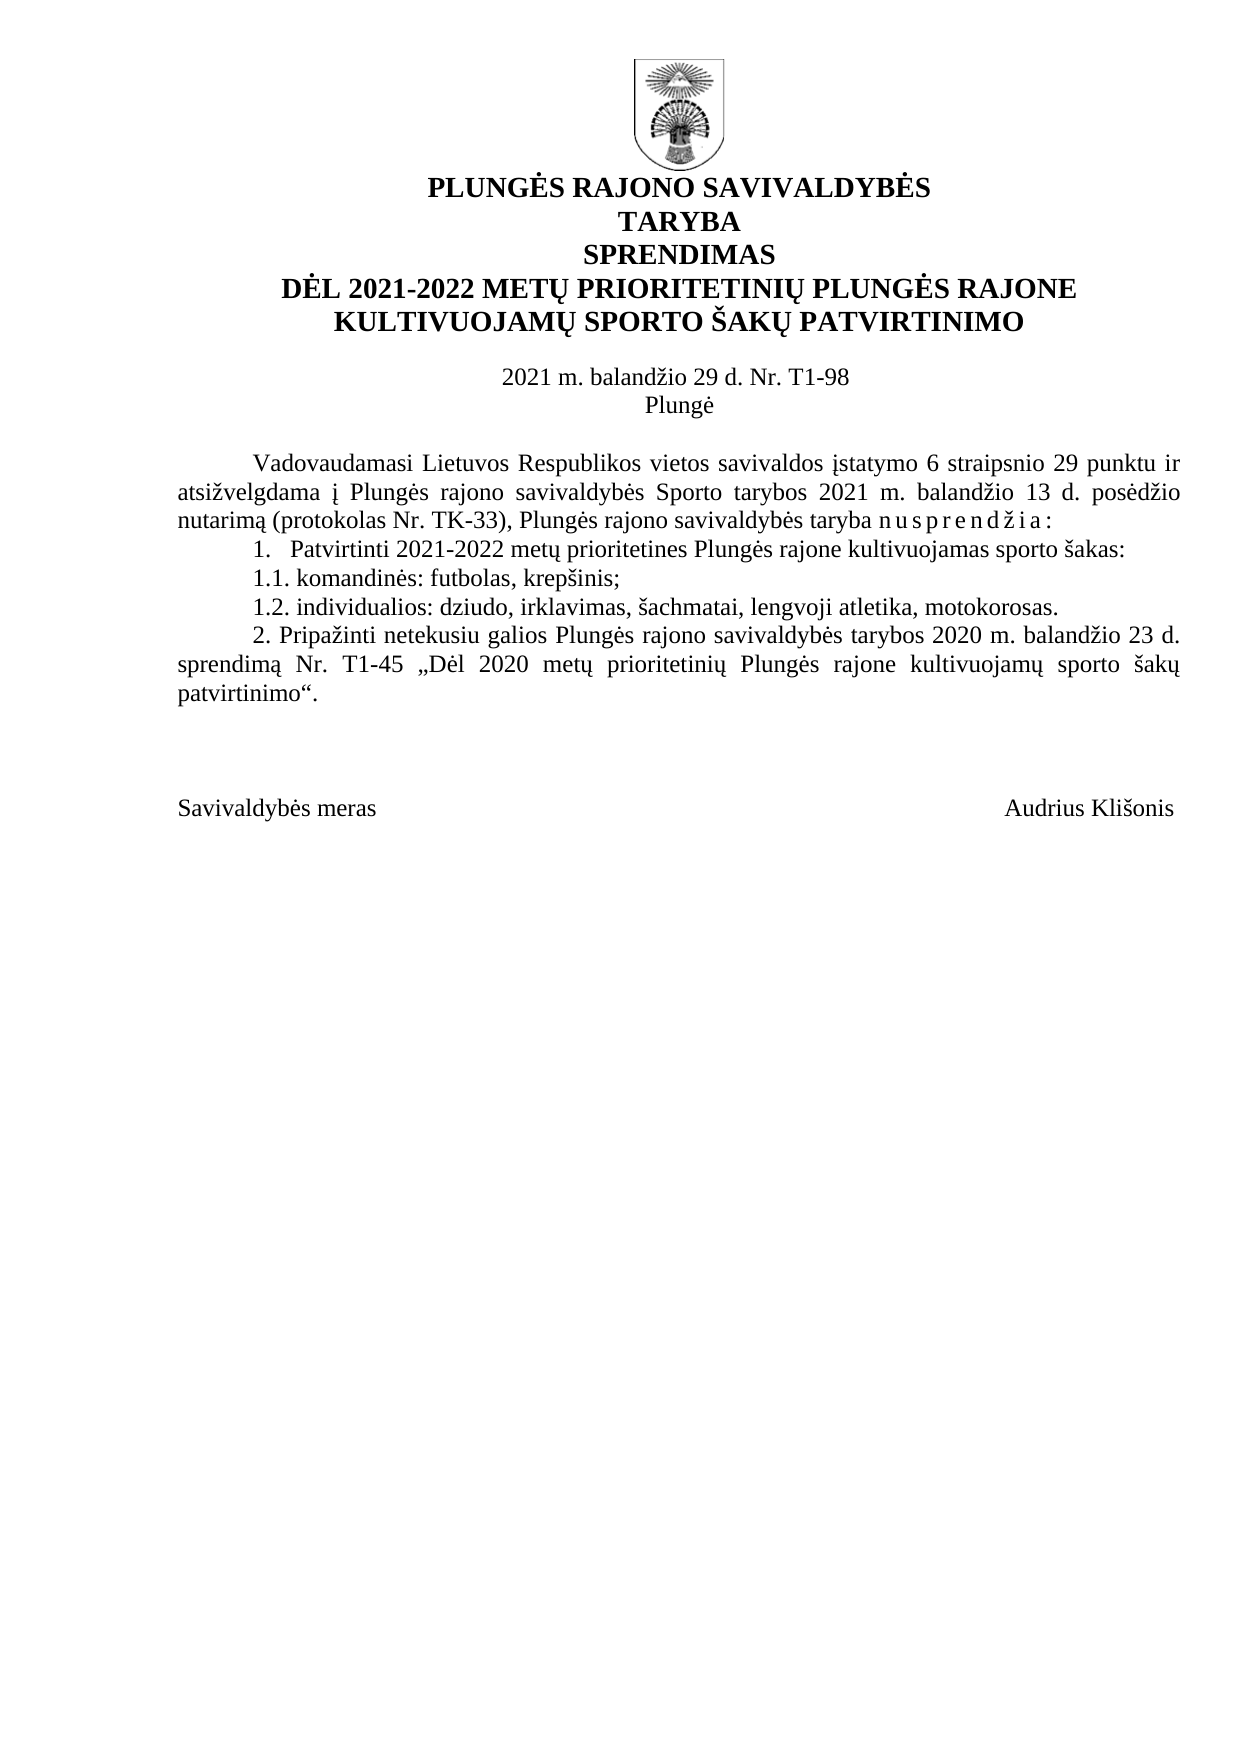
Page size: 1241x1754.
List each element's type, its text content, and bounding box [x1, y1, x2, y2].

text 1. Patvirtinti 2021-2022 metų prioritetines Plungės rajone kultivuojamas sporto šakas: [252, 534, 1181, 563]
text 1.2. individualios: dziudo, irklavimas, šachmatai, lengvoji atletika, motokorosas. [177, 592, 1181, 621]
text PLUNGĖS RAJONO SAVIVALDYBĖS [177, 170, 1181, 204]
text 1.1. komandinės: futbolas, krepšinis; [177, 563, 1181, 592]
text 2. Pripažinti netekusiu galios Plungės rajono savivaldybės tarybos 2020 m. balandžio 23 d. sprendimą Nr. T1-45 „Dėl 2020 metų prioritetinių Plungės rajone kultivuojamų sporto šakų patvirtinimo“. [177, 621, 1181, 707]
text Vadovaudamasi Lietuvos Respublikos vietos savivaldos įstatymo 6 straipsnio 29 punktu ir atsižvelgdama į Plungės rajono savivaldybės Sporto tarybos 2021 m. balandžio 13 d. posėdžio nutarimą (protokolas Nr. TK-33), Plungės rajono savivaldybės taryba nusprendžia: [177, 448, 1181, 534]
text Plungė [177, 391, 1181, 419]
text Savivaldybės meras Audrius Klišonis [177, 793, 1181, 822]
text 2021 m. balandžio 29 d. Nr. T1-98 [170, 362, 1181, 391]
text SPRENDIMAS [177, 237, 1181, 271]
text DĖL 2021-2022 metų PRIORITETINIŲ PLUNGĖS RAJONE KULTIVUOJAMŲ SPORTO ŠAKŲ PATVIRTINIMO [177, 271, 1181, 338]
text TARYBA [177, 204, 1181, 237]
